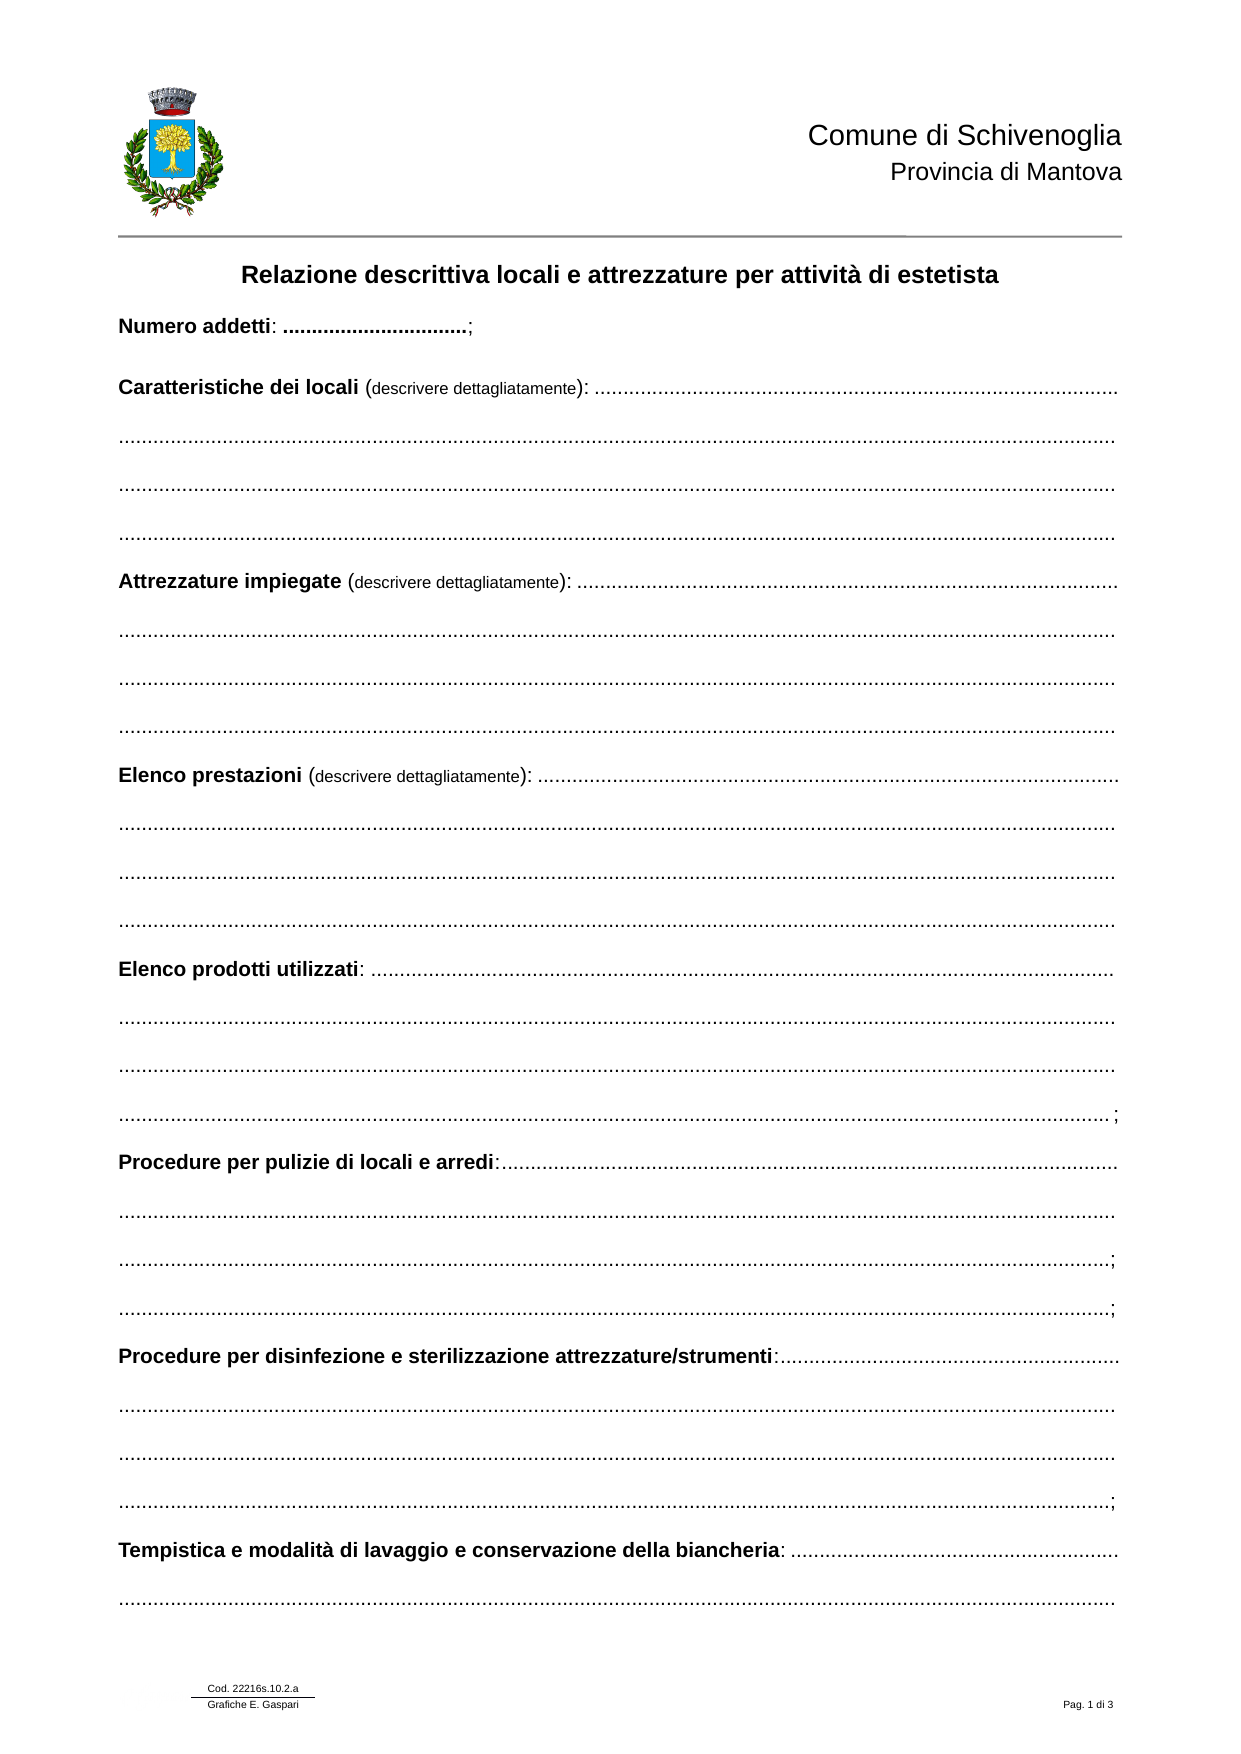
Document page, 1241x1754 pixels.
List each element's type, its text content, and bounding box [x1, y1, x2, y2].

picture [122, 87, 224, 219]
text ............................................................................................................................................................................. [118, 1053, 1122, 1077]
text Elenco prestazioni (descrivere dettagliatamente): ..................................................................................................... [118, 763, 1122, 787]
text ............................................................................................................................................................................. [118, 666, 1122, 690]
text ............................................................................................................................................................................; [118, 1247, 1122, 1271]
text ............................................................................................................................................................................. [118, 424, 1122, 448]
text ............................................................................................................................................................................. [118, 1441, 1122, 1465]
text Comune di Schivenoglia [224, 118, 1122, 152]
text ............................................................................................................................................................................ ; [118, 1102, 1122, 1126]
text ............................................................................................................................................................................; [118, 1296, 1122, 1319]
text ............................................................................................................................................................................. [118, 472, 1122, 496]
text ............................................................................................................................................................................. [118, 811, 1122, 835]
text Tempistica e modalità di lavaggio e conservazione della biancheria: ......................................................... [118, 1538, 1122, 1562]
text ............................................................................................................................................................................. [118, 714, 1122, 738]
text ............................................................................................................................................................................. [118, 1586, 1122, 1610]
text Procedure per disinfezione e sterilizzazione attrezzature/strumenti: ........................................................... [118, 1344, 1122, 1368]
text ............................................................................................................................................................................. [118, 617, 1122, 641]
text Caratteristiche dei locali (descrivere dettagliatamente): ........................................................................................... [118, 375, 1122, 399]
text ............................................................................................................................................................................. [118, 859, 1122, 883]
text Nell'elenco degli allegati [242, 213, 602, 235]
text Numero addetti: ................................; [118, 314, 1122, 338]
text ............................................................................................................................................................................. [118, 908, 1122, 932]
text ............................................................................................................................................................................. [118, 1392, 1122, 1416]
text ............................................................................................................................................................................. [118, 1005, 1122, 1029]
text Provincia di Mantova [224, 157, 1122, 185]
text Procedure per pulizie di locali e arredi: ........................................................................................................... [118, 1150, 1122, 1174]
text ............................................................................................................................................................................; [118, 1489, 1122, 1513]
text Attrezzature impiegate (descrivere dettagliatamente): .............................................................................................. [118, 569, 1122, 593]
text Elenco prodotti utilizzati: ................................................................................................................................. [118, 956, 1122, 980]
subtitle Relazione descrittiva locali e attrezzature per attività di estetista [118, 261, 1122, 289]
text ............................................................................................................................................................................. [118, 521, 1122, 544]
text ............................................................................................................................................................................. [118, 1199, 1122, 1223]
